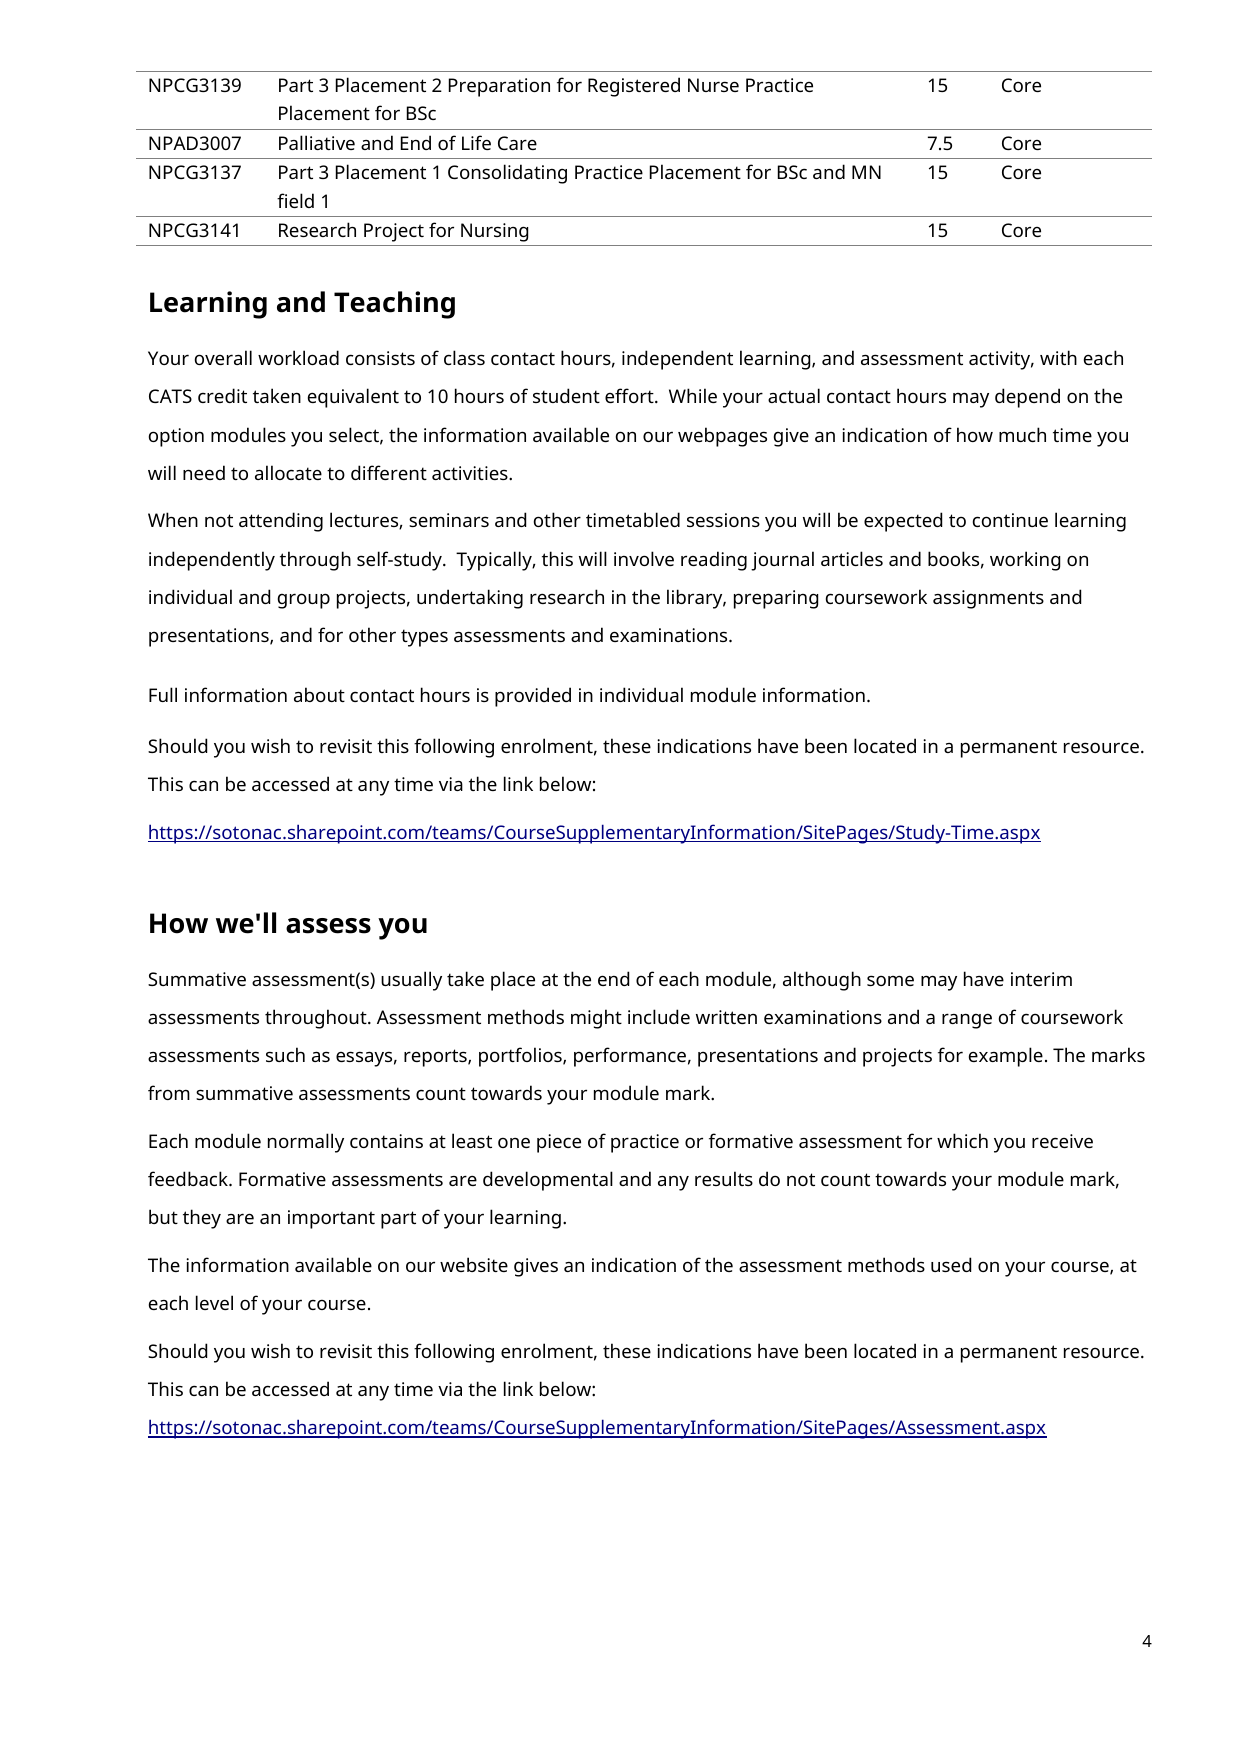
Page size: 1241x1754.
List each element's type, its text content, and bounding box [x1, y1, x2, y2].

text Summative assessment(s) usually take place at the end of each module, although some may have interim assessments throughout. Assessment methods might include written examinations and a range of coursework assessments such as essays, reports, portfolios, performance, presentations and projects for example. The marks from summative assessments count towards your module mark. [148, 966, 1152, 1106]
table_cell NPAD3007 [136, 130, 266, 158]
table_cell Palliative and End of Life Care [266, 130, 916, 158]
table_cell Part 3 Placement 1 Consolidating Practice Placement for BSc and MN field 1 [266, 159, 916, 216]
table_cell Part 3 Placement 2 Preparation for Registered Nurse Practice Placement for BSc [266, 72, 916, 129]
text Each module normally contains at least one piece of practice or formative assessment for which you receive feedback. Formative assessments are developmental and any results do not count towards your module mark, but they are an important part of your learning. [148, 1128, 1152, 1230]
table_cell Core [989, 130, 1152, 158]
table_cell Core [989, 217, 1152, 245]
text The information available on our website gives an indication of the assessment methods used on your course, at each level of your course. [148, 1252, 1152, 1316]
table_cell Core [989, 72, 1152, 129]
text Should you wish to revisit this following enrolment, these indications have been located in a permanent resource. This can be accessed at any time via the link below: [148, 733, 1152, 797]
table_cell NPCG3139 [136, 72, 266, 129]
table_cell 15 [916, 159, 989, 216]
text Should you wish to revisit this following enrolment, these indications have been located in a permanent resource. This can be accessed at any time via the link below: https://sotonac.sharepoint.com/teams/CourseSupplementaryInformation/SitePages/Assessment.aspx [148, 1338, 1152, 1440]
text Your overall workload consists of class contact hours, independent learning, and assessment activity, with each CATS credit taken equivalent to 10 hours of student effort. While your actual contact hours may depend on the option modules you select, the information available on our webpages give an indication of how much time you will need to allocate to different activities. [148, 346, 1152, 486]
table_cell NPCG3137 [136, 159, 266, 216]
subtitle How we'll assess you [148, 904, 1152, 941]
table_cell 15 [916, 217, 989, 245]
subtitle Learning and Teaching [148, 284, 1152, 321]
text Full information about contact hours is provided in individual module information. [148, 683, 1152, 708]
text https://sotonac.sharepoint.com/teams/CourseSupplementaryInformation/SitePages/Study-Time.aspx [148, 819, 1152, 845]
table_cell NPCG3141 [136, 217, 266, 245]
table_cell 15 [916, 72, 989, 129]
table_cell Core [989, 159, 1152, 216]
table_cell Research Project for Nursing [266, 217, 916, 245]
text When not attending lectures, seminars and other timetabled sessions you will be expected to continue learning independently through self-study. Typically, this will involve reading journal articles and books, working on individual and group projects, undertaking research in the library, preparing coursework assignments and presentations, and for other types assessments and examinations. [148, 508, 1152, 648]
table_cell 7.5 [916, 130, 989, 158]
